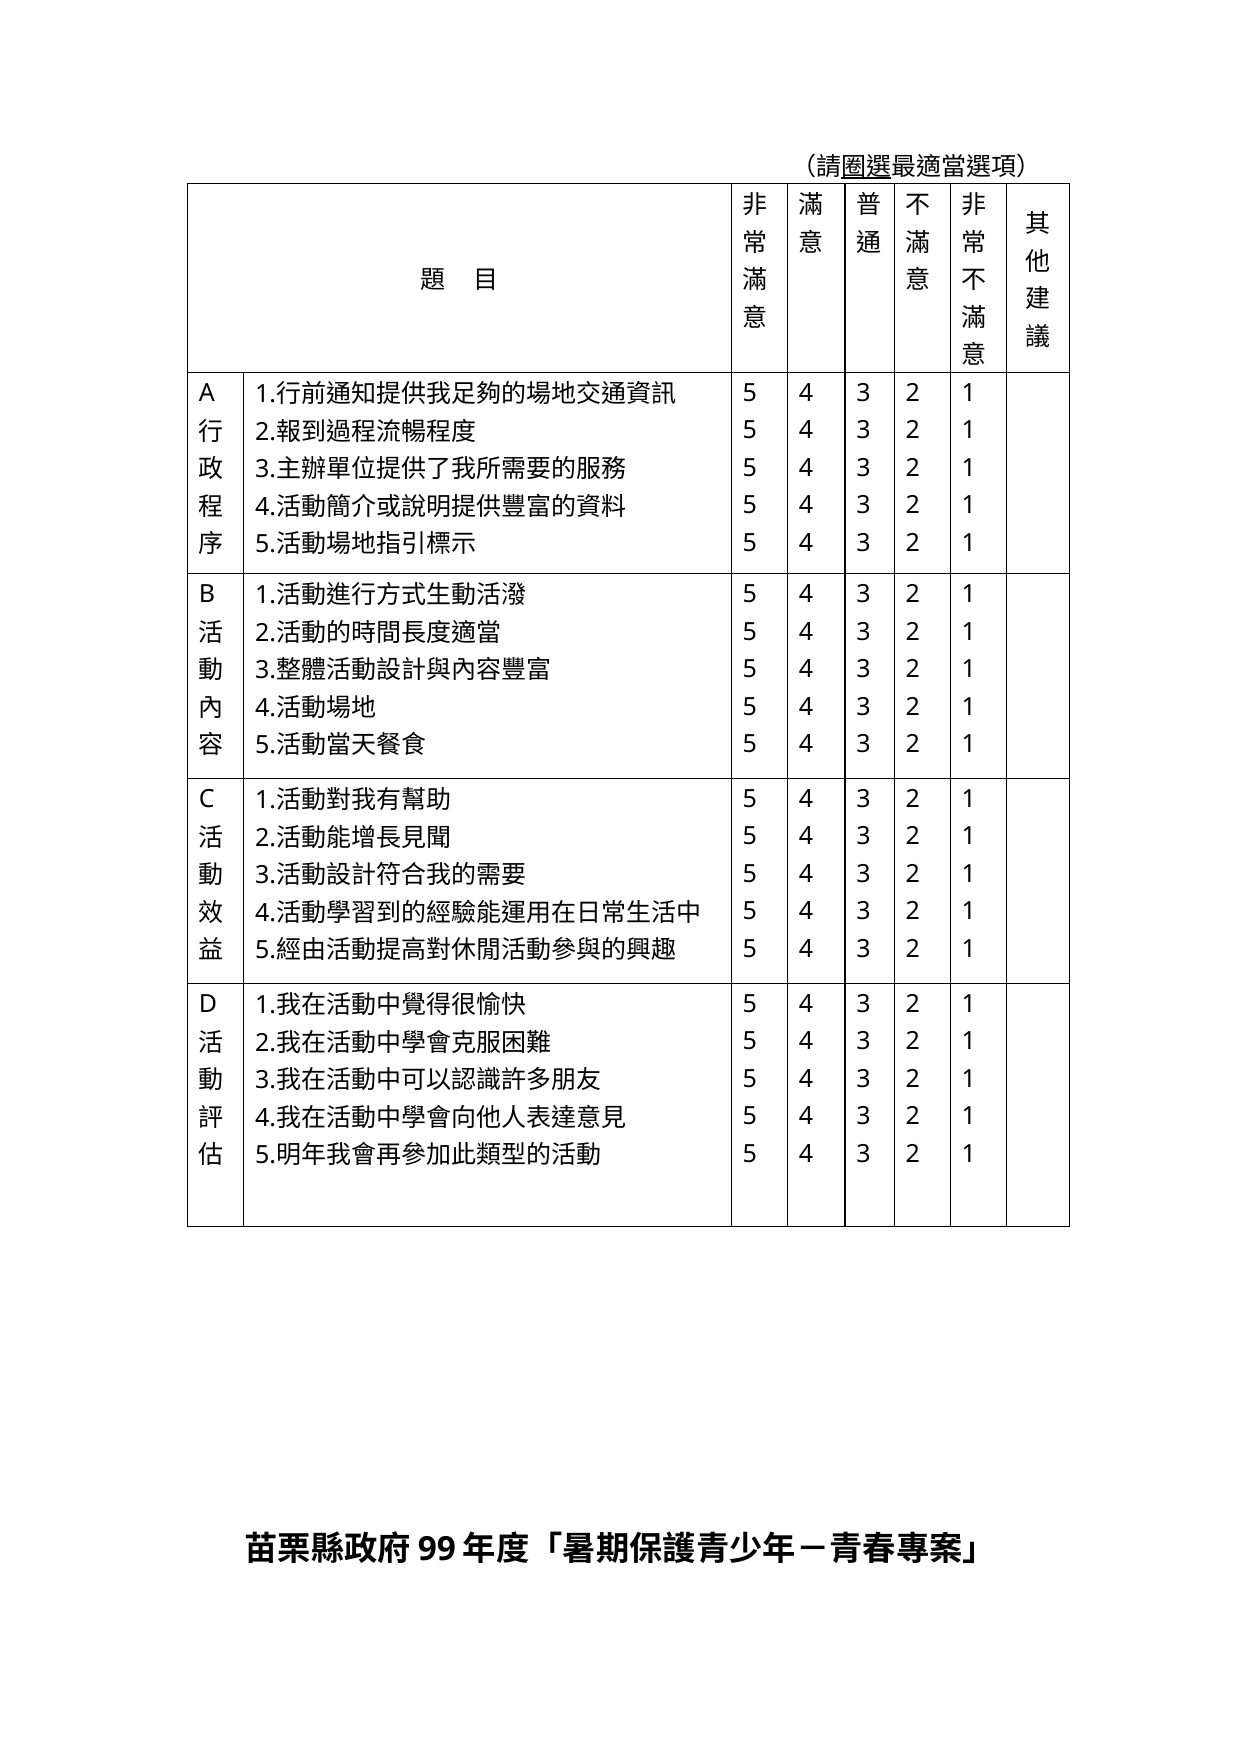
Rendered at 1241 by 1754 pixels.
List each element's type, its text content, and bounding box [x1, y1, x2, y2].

table_cell D 活動 評估 [188, 984, 243, 1226]
table_cell 1 1 1 1 1 [951, 373, 1006, 573]
table_cell [1007, 984, 1069, 1226]
table_header 非常不滿意 [951, 184, 1006, 372]
table_cell 5 5 5 5 5 [732, 984, 787, 1226]
table_header 滿意 [788, 184, 844, 372]
table_header 不滿意 [895, 184, 950, 372]
table_header 其他建議 [1007, 184, 1069, 372]
table_cell 3 3 3 3 3 [846, 574, 894, 778]
table_cell 1.活動對我有幫助 2.活動能增長見聞 3.活動設計符合我的需要 4.活動學習到的經驗能運用在日常生活中 5.經由活動提高對休閒活動參與的興趣 [244, 779, 731, 983]
table_cell A行政程序 [188, 373, 243, 573]
table_cell 1 1 1 1 1 [951, 574, 1006, 778]
text （請圈選最適當選項） [187, 146, 1053, 183]
table_cell 4 4 4 4 4 [788, 574, 844, 778]
table_cell 3 3 3 3 3 [846, 779, 894, 983]
table_cell 2 2 2 2 2 [895, 574, 950, 778]
table_header 普通 [846, 184, 894, 372]
text 苗栗縣政府99年度「暑期保護青少年－青春專案」 [187, 1527, 1053, 1568]
table_cell 2 2 2 2 2 [895, 373, 950, 573]
table_header 題 目 [188, 184, 731, 372]
table_cell 1.行前通知提供我足夠的場地交通資訊 2.報到過程流暢程度 3.主辦單位提供了我所需要的服務 4.活動簡介或說明提供豐富的資料 5.活動場地指引標示 [244, 373, 731, 573]
table_cell 1.我在活動中覺得很愉快 2.我在活動中學會克服困難 3.我在活動中可以認識許多朋友 4.我在活動中學會向他人表達意見 5.明年我會再參加此類型的活動 [244, 984, 731, 1226]
table_cell C活動效益 [188, 779, 243, 983]
table_cell 4 4 4 4 4 [788, 373, 844, 573]
table_cell [1007, 373, 1069, 573]
table_cell 1 1 1 1 1 [951, 984, 1006, 1226]
table_cell B 活動內容 [188, 574, 243, 778]
table_cell [1007, 574, 1069, 778]
table_cell 5 5 5 5 5 [732, 574, 787, 778]
table_cell 1 1 1 1 1 [951, 779, 1006, 983]
table_cell 3 3 3 3 3 [846, 373, 894, 573]
table_cell 1.活動進行方式生動活潑 2.活動的時間長度適當 3.整體活動設計與內容豐富 4.活動場地 5.活動當天餐食 [244, 574, 731, 778]
table_header 非常滿意 [732, 184, 787, 372]
table_cell 4 4 4 4 4 [788, 779, 844, 983]
table_cell 3 3 3 3 3 [846, 984, 894, 1226]
table_cell 5 5 5 5 5 [732, 373, 787, 573]
table_cell 4 4 4 4 4 [788, 984, 844, 1226]
table_cell 5 5 5 5 5 [732, 779, 787, 983]
table_cell 2 2 2 2 2 [895, 779, 950, 983]
table_cell 2 2 2 2 2 [895, 984, 950, 1226]
table_cell [1007, 779, 1069, 983]
